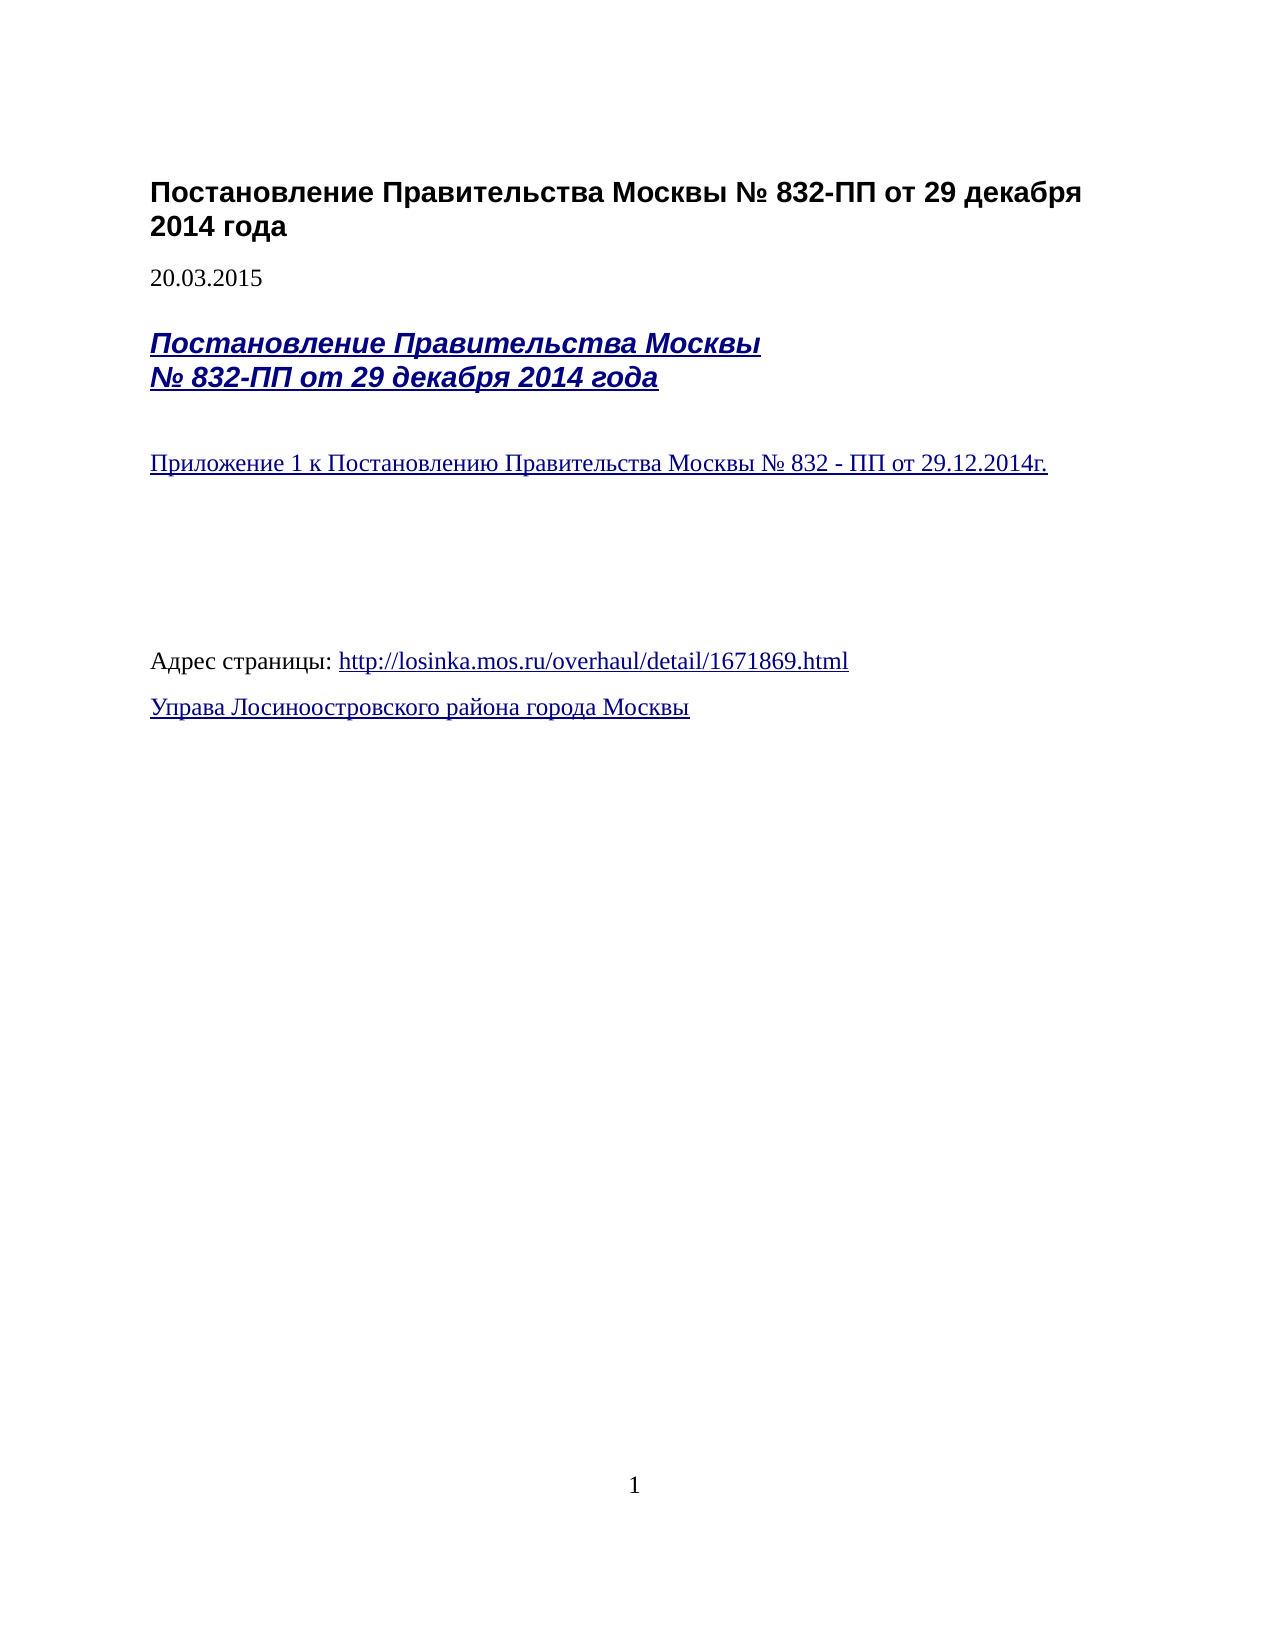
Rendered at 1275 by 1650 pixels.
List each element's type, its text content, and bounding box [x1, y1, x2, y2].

text Приложение 1 к Постановлению Правительства Москвы № 832 - ПП от 29.12.2014г. [150, 448, 1125, 477]
text Адрес страницы: http://losinka.mos.ru/overhaul/detail/1671869.html [150, 646, 1125, 674]
subtitle Постановление Правительства Москвы № 832-ПП от 29 декабря 2014 года [150, 326, 1125, 427]
subtitle Постановление Правительства Москвы № 832-ПП от 29 декабря 2014 года [150, 175, 1125, 242]
text Управа Лосиноостровского района города Москвы [150, 692, 1125, 721]
text 20.03.2015 [150, 263, 1125, 292]
